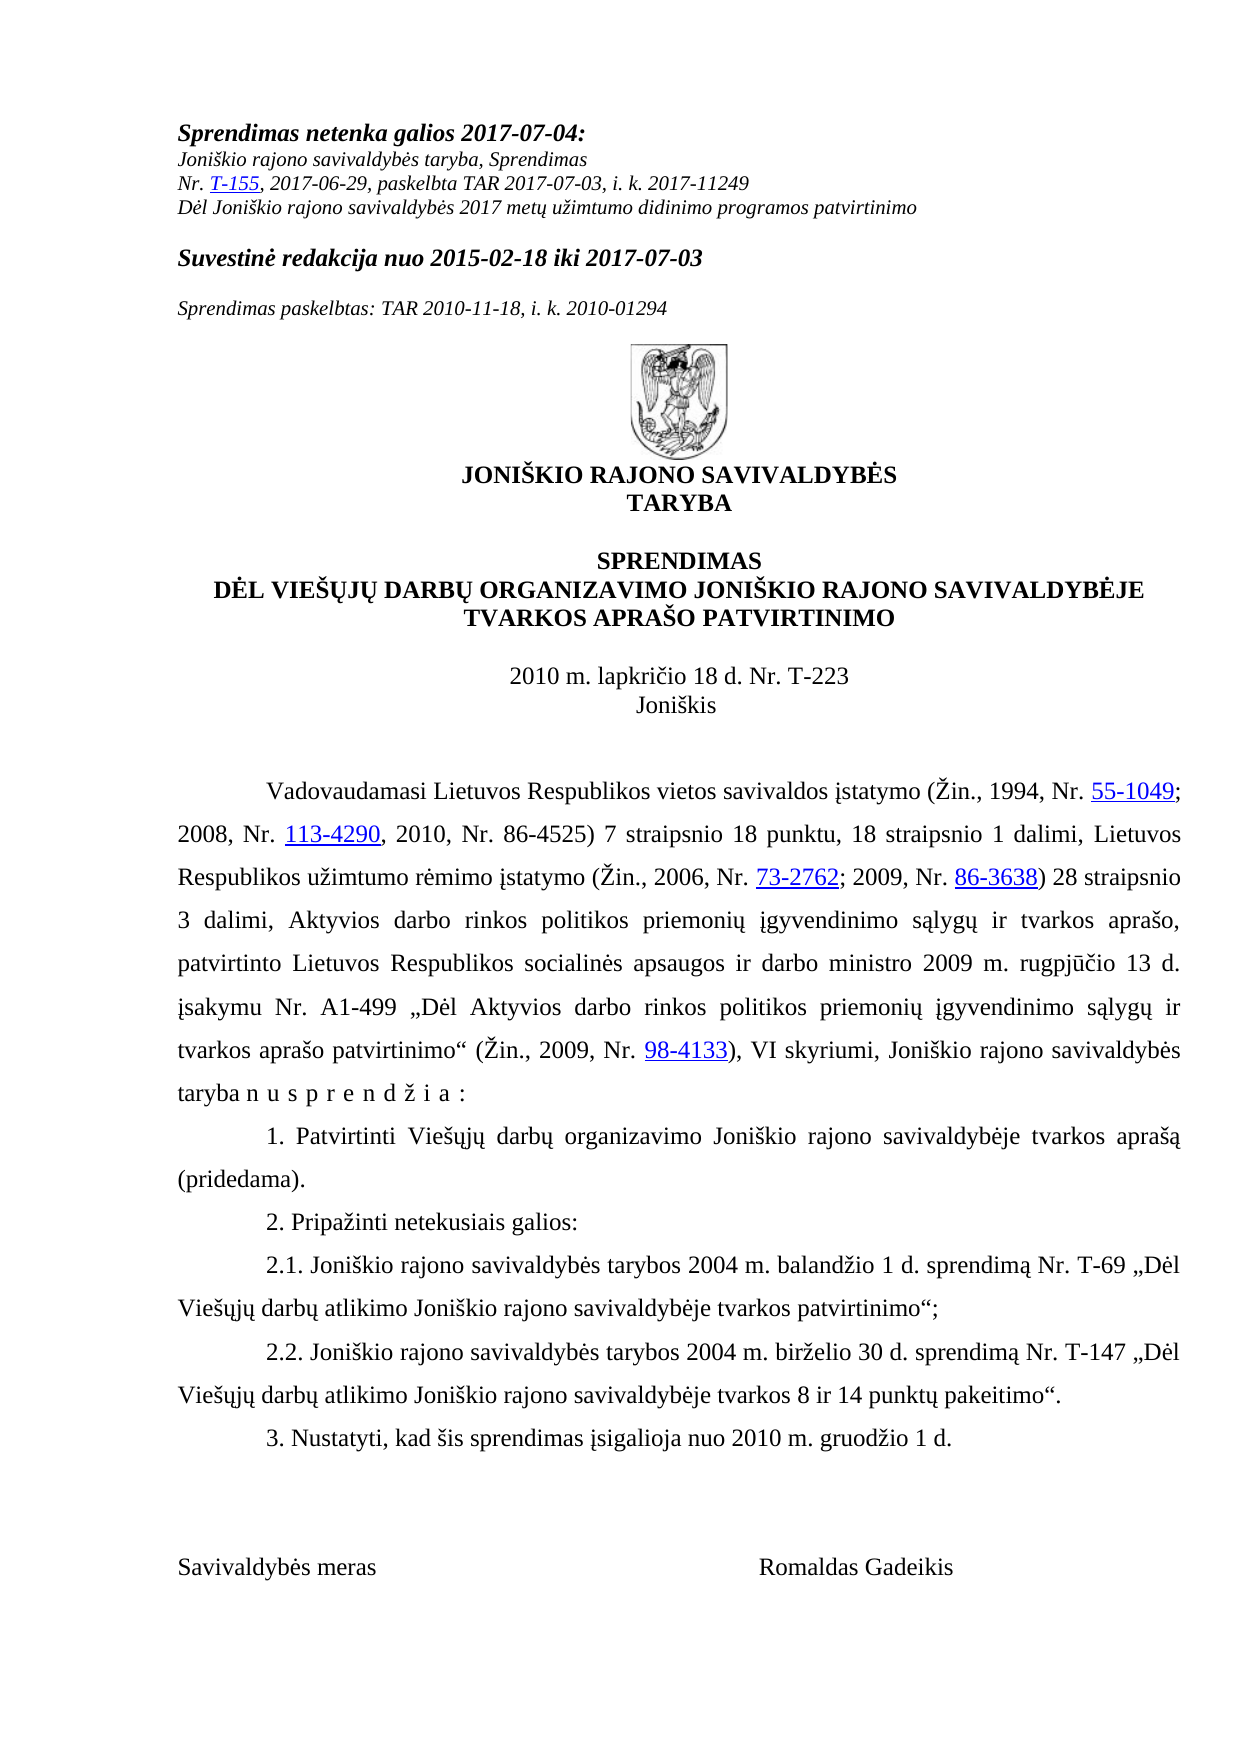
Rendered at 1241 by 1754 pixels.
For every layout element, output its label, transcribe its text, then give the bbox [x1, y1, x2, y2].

text Sprendimas paskelbtas: TAR 2010-11-18, i. k. 2010-01294 [177, 296, 1181, 320]
text 2010 m. lapkričio 18 d. Nr. T-223 [177, 661, 1181, 690]
text Sprendimas netenka galios 2017-07-04: [177, 118, 1181, 147]
text DĖL VIEŠŲJŲ DARBŲ ORGANIZAVIMO JONIŠKIO RAJONO SAVIVALDYBĖJE TVARKOS APRAŠO patvirtinimo [177, 575, 1181, 632]
text 3. Nustatyti, kad šis sprendimas įsigalioja nuo 2010 m. gruodžio 1 d. [177, 1423, 1181, 1452]
text TARYBA [177, 488, 1181, 517]
text Suvestinė redakcija nuo 2015-02-18 iki 2017-07-03 [177, 243, 1181, 272]
text Dėl Joniškio rajono savivaldybės 2017 metų užimtumo didinimo programos patvirtinimo [177, 195, 1181, 219]
text 1. Patvirtinti Viešųjų darbų organizavimo Joniškio rajono savivaldybėje tvarkos aprašą (pridedama). [177, 1121, 1181, 1193]
text Vadovaudamasi Lietuvos Respublikos vietos savivaldos įstatymo (Žin., 1994, Nr. 55-1049; 2008, Nr. 113-4290, 2010, Nr. 86-4525) 7 straipsnio 18 punktu, 18 straipsnio 1 dalimi, Lietuvos Respublikos užimtumo rėmimo įstatymo (Žin., 2006, Nr. 73-2762; 2009, Nr. 86-3638) 28 straipsnio 3 dalimi, Aktyvios darbo rinkos politikos priemonių įgyvendinimo sąlygų ir tvarkos aprašo, patvirtinto Lietuvos Respublikos socialinės apsaugos ir darbo ministro 2009 m. rugpjūčio 13 d. įsakymu Nr. A1-499 „Dėl Aktyvios darbo rinkos politikos priemonių įgyvendinimo sąlygų ir tvarkos aprašo patvirtinimo“ (Žin., 2009, Nr. 98-4133), VI skyriumi, Joniškio rajono savivaldybės taryba nusprendžia: [177, 776, 1181, 1107]
text Joniškis [177, 690, 1181, 718]
text 2.1. Joniškio rajono savivaldybės tarybos 2004 m. balandžio 1 d. sprendimą Nr. T-69 „Dėl Viešųjų darbų atlikimo Joniškio rajono savivaldybėje tvarkos patvirtinimo“; [177, 1250, 1181, 1322]
text Joniškio rajono savivaldybės taryba, Sprendimas [177, 147, 1181, 171]
text Nr. T-155, 2017-06-29, paskelbta TAR 2017-07-03, i. k. 2017-11249 [177, 171, 1181, 195]
text 2.2. Joniškio rajono savivaldybės tarybos 2004 m. birželio 30 d. sprendimą Nr. T-147 „Dėl Viešųjų darbų atlikimo Joniškio rajono savivaldybėje tvarkos 8 ir 14 punktų pakeitimo“. [177, 1337, 1181, 1408]
text Savivaldybės meras Romaldas Gadeikis [177, 1552, 1181, 1581]
text Joniškio rajono savivaldybės [177, 460, 1181, 488]
text SPRENDIMAS [177, 546, 1181, 575]
text 2. Pripažinti netekusiais galios: [177, 1207, 1181, 1236]
